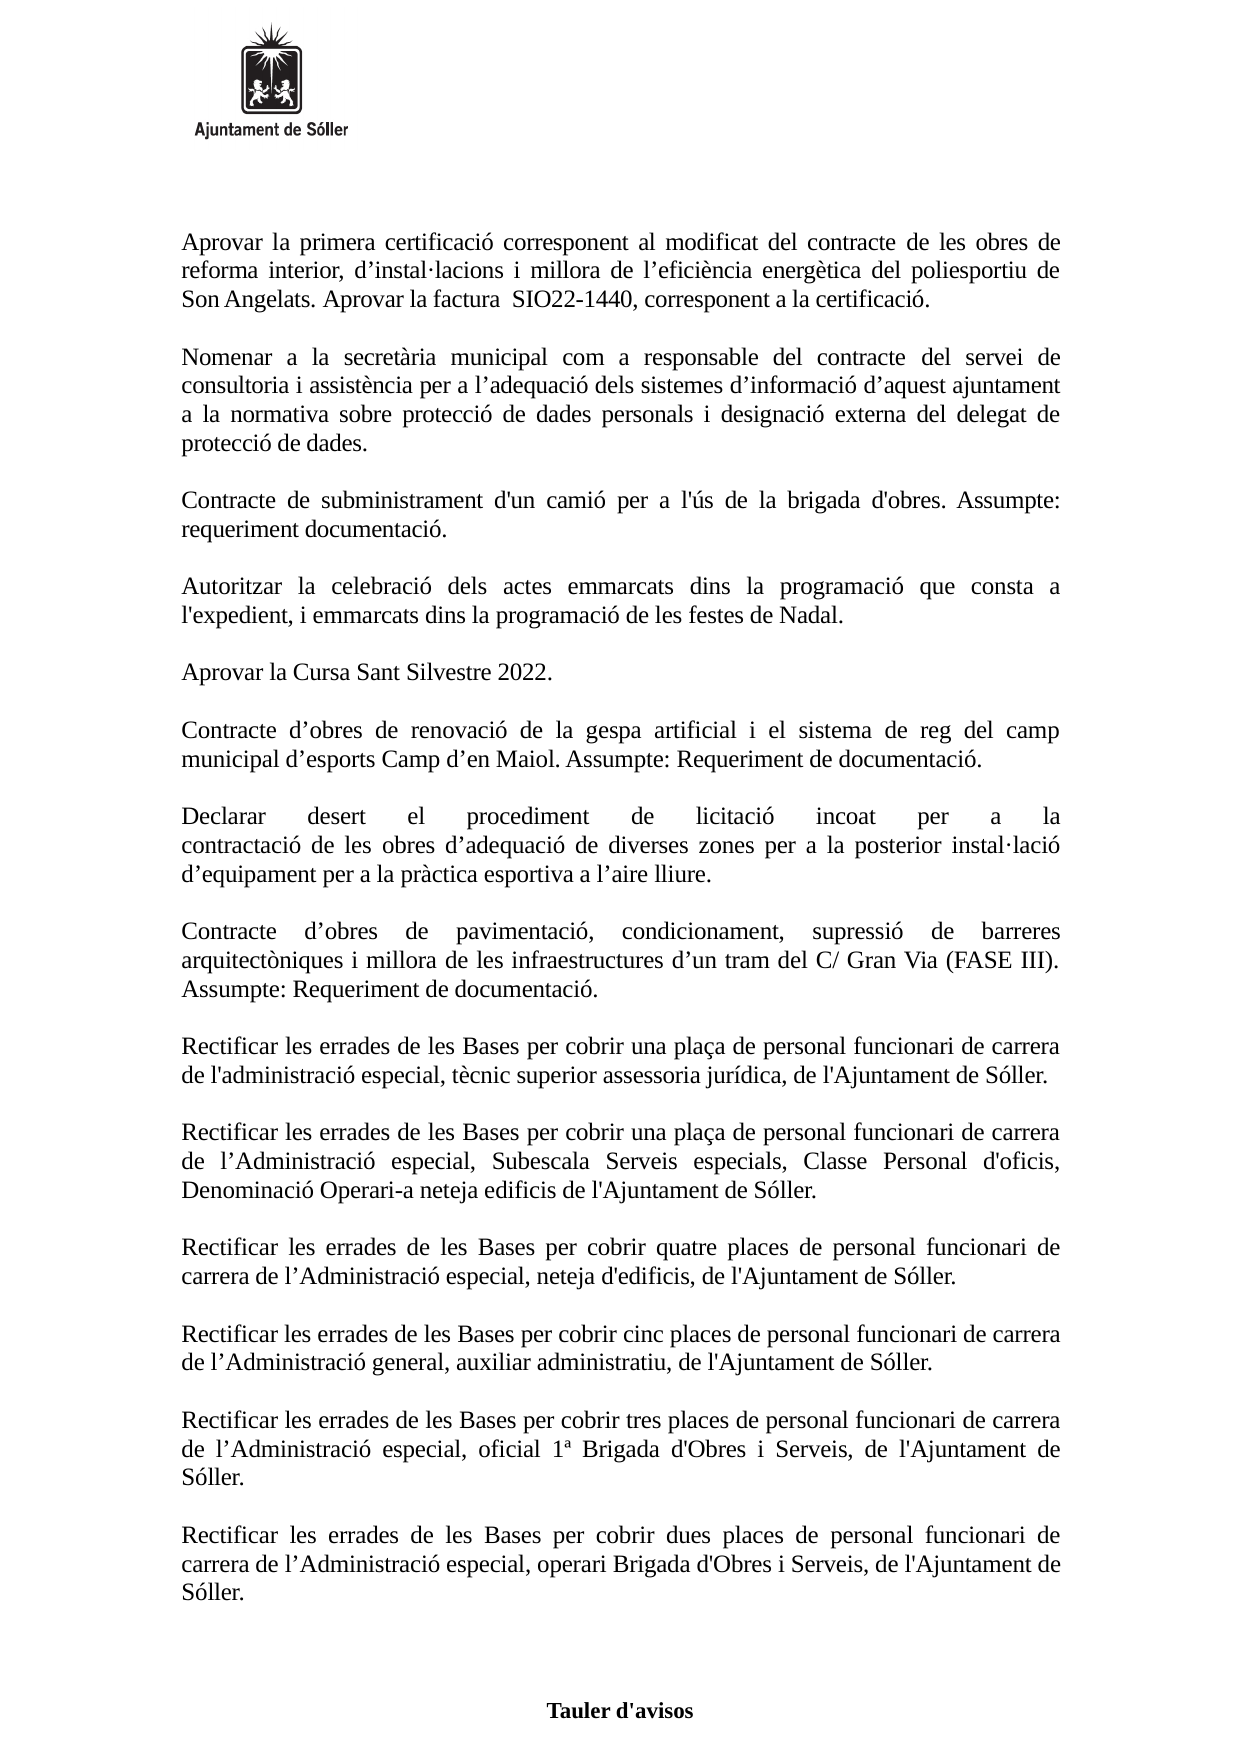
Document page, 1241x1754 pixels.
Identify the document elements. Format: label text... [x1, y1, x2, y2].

text Contracte de subministrament d'un camió per a l'ús de la brigada d'obres. Assumpte: requeriment documentació. [181, 485, 1061, 542]
picture [181, 7, 358, 150]
text Aprovar la primera certificació corresponent al modificat del contracte de les obres de reforma interior, d’instal·lacions i millora de l’eficiència energètica del poliesportiu de Son Angelats. Aprovar la factura SIO22-1440, corresponent a la certificació. [181, 227, 1061, 313]
text Rectificar les errades de les Bases per cobrir una plaça de personal funcionari de carrera de l'administració especial, tècnic superior assessoria jurídica, de l'Ajuntament de Sóller. [181, 1031, 1061, 1089]
text Aprovar la Cursa Sant Silvestre 2022. [181, 657, 1061, 686]
text Nomenar a la secretària municipal com a responsable del contracte del servei de consultoria i assistència per a l’adequació dels sistemes d’informació d’aquest ajuntament a la normativa sobre protecció de dades personals i designació externa del delegat de protecció de dades. [181, 342, 1061, 457]
text Rectificar les errades de les Bases per cobrir cinc places de personal funcionari de carrera de l’Administració general, auxiliar administratiu, de l'Ajuntament de Sóller. [181, 1319, 1061, 1376]
text Rectificar les errades de les Bases per cobrir dues places de personal funcionari de carrera de l’Administració especial, operari Brigada d'Obres i Serveis, de l'Ajuntament de Sóller. [181, 1520, 1061, 1606]
text Rectificar les errades de les Bases per cobrir una plaça de personal funcionari de carrera de l’Administració especial, Subescala Serveis especials, Classe Personal d'oficis, Denominació Operari-a neteja edificis de l'Ajuntament de Sóller. [181, 1117, 1061, 1204]
subtitle Contracte d’obres de renovació de la gespa artificial i el sistema de reg del camp municipal d’esports Camp d’en Maiol. Assumpte: Requeriment de documentació. [181, 715, 1061, 772]
text Declarar desert el procediment de licitació incoat per a la contractació de les obres d’adequació de diverses zones per a la posterior instal·lació d’equipament per a la pràctica esportiva a l’aire lliure. [181, 801, 1061, 887]
subtitle Contracte d’obres de pavimentació, condicionament, supressió de barreres arquitectòniques i millora de les infraestructures d’un tram del C/ Gran Via (FASE III). Assumpte: Requeriment de documentació. [181, 916, 1061, 1002]
text Rectificar les errades de les Bases per cobrir tres places de personal funcionari de carrera de l’Administració especial, oficial 1ª Brigada d'Obres i Serveis, de l'Ajuntament de Sóller. [181, 1405, 1061, 1491]
text Rectificar les errades de les Bases per cobrir quatre places de personal funcionari de carrera de l’Administració especial, neteja d'edificis, de l'Ajuntament de Sóller. [181, 1232, 1061, 1290]
text Autoritzar la celebració dels actes emmarcats dins la programació que consta a l'expedient, i emmarcats dins la programació de les festes de Nadal. [181, 571, 1061, 629]
